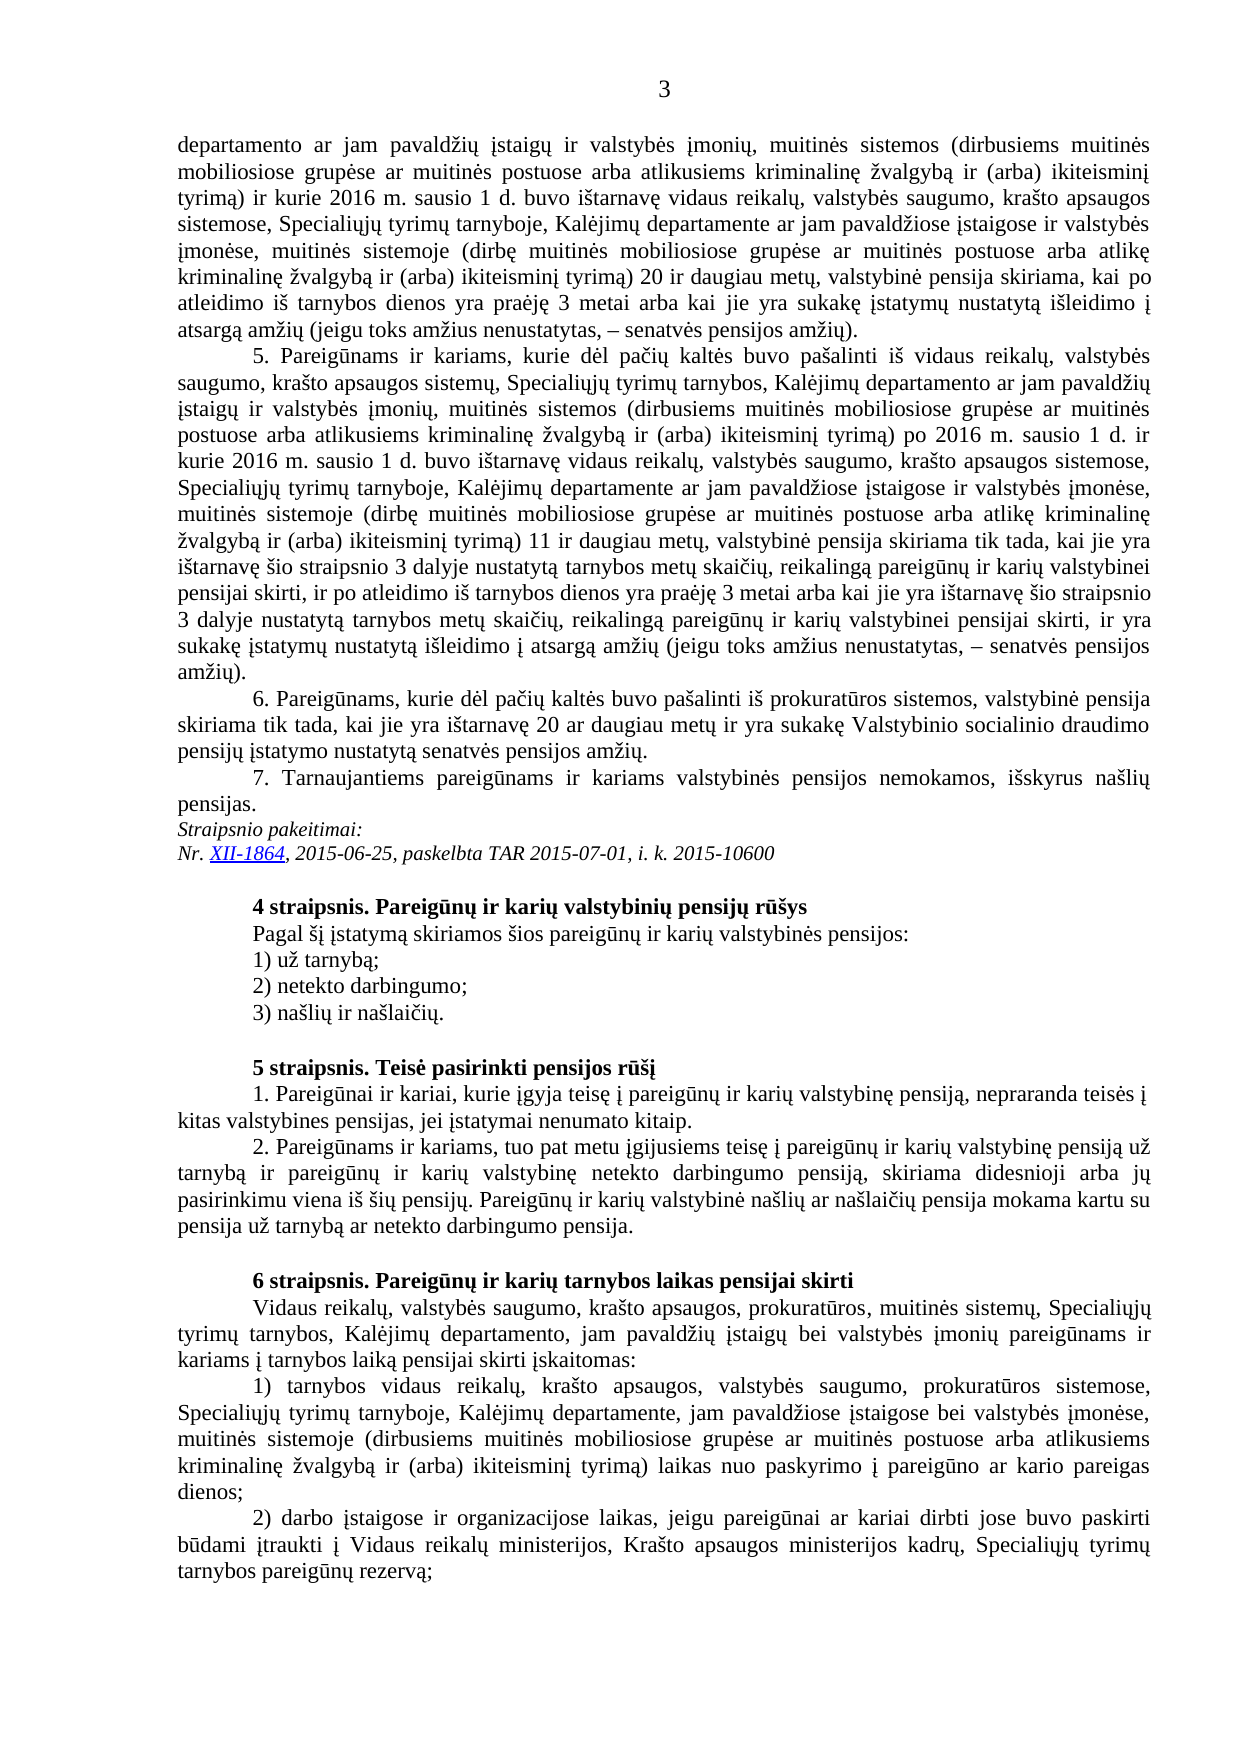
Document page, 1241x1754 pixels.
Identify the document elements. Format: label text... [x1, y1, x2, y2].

text 5. Pareigūnams ir kariams, kurie dėl pačių kaltės buvo pašalinti iš vidaus reikalų, valstybės saugumo, krašto apsaugos sistemų, Specialiųjų tyrimų tarnybos, Kalėjimų departamento ar jam pavaldžių įstaigų ir valstybės įmonių, muitinės sistemos (dirbusiems muitinės mobiliosiose grupėse ar muitinės postuose arba atlikusiems kriminalinę žvalgybą ir (arba) ikiteisminį tyrimą) po 2016 m. sausio 1 d. ir kurie 2016 m. sausio 1 d. buvo ištarnavę vidaus reikalų, valstybės saugumo, krašto apsaugos sistemose, Specialiųjų tyrimų tarnyboje, Kalėjimų departamente ar jam pavaldžiose įstaigose ir valstybės įmonėse, muitinės sistemoje (dirbę muitinės mobiliosiose grupėse ar muitinės postuose arba atlikę kriminalinę žvalgybą ir (arba) ikiteisminį tyrimą) 11 ir daugiau metų, valstybinė pensija skiriama tik tada, kai jie yra ištarnavę šio straipsnio 3 dalyje nustatytą tarnybos metų skaičių, reikalingą pareigūnų ir karių valstybinei pensijai skirti, ir po atleidimo iš tarnybos dienos yra praėję 3 metai arba kai jie yra ištarnavę šio straipsnio 3 dalyje nustatytą tarnybos metų skaičių, reikalingą pareigūnų ir karių valstybinei pensijai skirti, ir yra sukakę įstatymų nustatytą išleidimo į atsargą amžių (jeigu toks amžius nenustatytas, – senatvės pensijos amžių). [177, 342, 1152, 685]
text 1) už tarnybą; [177, 946, 1149, 972]
text 5 straipsnis. Teisė pasirinkti pensijos rūšį [177, 1054, 1149, 1080]
text 7. Tarnaujantiems pareigūnams ir kariams valstybinės pensijos nemokamos, išskyrus našlių pensijas. [177, 764, 1152, 817]
text Straipsnio pakeitimai: [177, 817, 1152, 841]
text 6 straipsnis. Pareigūnų ir karių tarnybos laikas pensijai skirti [177, 1267, 1152, 1293]
text Pagal šį įstatymą skiriamos šios pareigūnų ir karių valstybinės pensijos: [177, 920, 1149, 946]
text Nr. XII-1864, 2015-06-25, paskelbta TAR 2015-07-01, i. k. 2015-10600 [177, 841, 1152, 865]
text 1. Pareigūnai ir kariai, kurie įgyja teisę į pareigūnų ir karių valstybinę pensiją, nepraranda teisės į kitas valstybines pensijas, jei įstatymai nenumato kitaip. [177, 1080, 1149, 1133]
text 2. Pareigūnams ir kariams, tuo pat metu įgijusiems teisę į pareigūnų ir karių valstybinę pensiją už tarnybą ir pareigūnų ir karių valstybinę netekto darbingumo pensiją, skiriama didesnioji arba jų pasirinkimu viena iš šių pensijų. Pareigūnų ir karių valstybinė našlių ar našlaičių pensija mokama kartu su pensija už tarnybą ar netekto darbingumo pensija. [177, 1133, 1152, 1238]
text 2) netekto darbingumo; [177, 972, 1149, 999]
text Vidaus reikalų, valstybės saugumo, krašto apsaugos, prokuratūros, muitinės sistemų, Specialiųjų tyrimų tarnybos, Kalėjimų departamento, jam pavaldžių įstaigų bei valstybės įmonių pareigūnams ir kariams į tarnybos laiką pensijai skirti įskaitomas: [177, 1293, 1152, 1373]
text 4 straipsnis. Pareigūnų ir karių valstybinių pensijų rūšys [177, 893, 1149, 920]
text 3) našlių ir našlaičių. [177, 999, 1149, 1025]
text 2) darbo įstaigose ir organizacijose laikas, jeigu pareigūnai ar kariai dirbti jose buvo paskirti būdami įtraukti į Vidaus reikalų ministerijos, Krašto apsaugos ministerijos kadrų, Specialiųjų tyrimų tarnybos pareigūnų rezervą; [177, 1504, 1152, 1583]
text departamento ar jam pavaldžių įstaigų ir valstybės įmonių, muitinės sistemos (dirbusiems muitinės mobiliosiose grupėse ar muitinės postuose arba atlikusiems kriminalinę žvalgybą ir (arba) ikiteisminį tyrimą) ir kurie 2016 m. sausio 1 d. buvo ištarnavę vidaus reikalų, valstybės saugumo, krašto apsaugos sistemose, Specialiųjų tyrimų tarnyboje, Kalėjimų departamente ar jam pavaldžiose įstaigose ir valstybės įmonėse, muitinės sistemoje (dirbę muitinės mobiliosiose grupėse ar muitinės postuose arba atlikę kriminalinę žvalgybą ir (arba) ikiteisminį tyrimą) 20 ir daugiau metų, valstybinė pensija skiriama, kai po atleidimo iš tarnybos dienos yra praėję 3 metai arba kai jie yra sukakę įstatymų nustatytą išleidimo į atsargą amžių (jeigu toks amžius nenustatytas, – senatvės pensijos amžių). [177, 131, 1152, 342]
text 1) tarnybos vidaus reikalų, krašto apsaugos, valstybės saugumo, prokuratūros sistemose, Specialiųjų tyrimų tarnyboje, Kalėjimų departamente, jam pavaldžiose įstaigose bei valstybės įmonėse, muitinės sistemoje (dirbusiems muitinės mobiliosiose grupėse ar muitinės postuose arba atlikusiems kriminalinę žvalgybą ir (arba) ikiteisminį tyrimą) laikas nuo paskyrimo į pareigūno ar kario pareigas dienos; [177, 1373, 1152, 1504]
text 6. Pareigūnams, kurie dėl pačių kaltės buvo pašalinti iš prokuratūros sistemos, valstybinė pensija skiriama tik tada, kai jie yra ištarnavę 20 ar daugiau metų ir yra sukakę Valstybinio socialinio draudimo pensijų įstatymo nustatytą senatvės pensijos amžių. [177, 685, 1152, 764]
